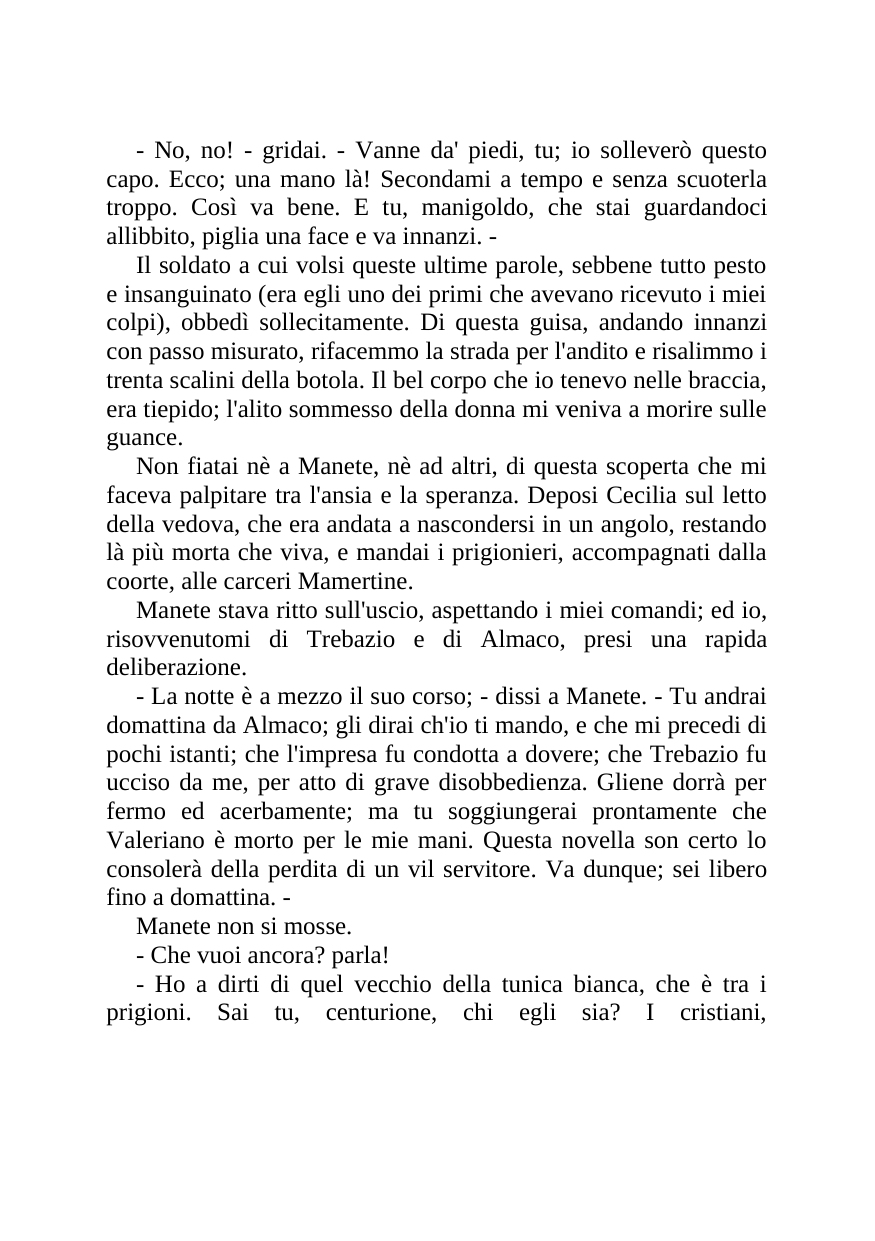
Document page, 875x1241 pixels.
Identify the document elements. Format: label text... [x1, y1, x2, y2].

text Manete non si mosse. [106, 911, 768, 940]
text - Ho a dirti di quel vecchio della tunica bianca, che è tra i prigioni. Sai tu, centurione, chi egli sia? I cristiani, [106, 969, 768, 1026]
text - Che vuoi ancora? parla! [106, 940, 768, 969]
text Manete stava ritto sull'uscio, aspettando i miei comandi; ed io, risovvenutomi di Trebazio e di Almaco, presi una rapida deliberazione. [106, 595, 768, 681]
text Non fiatai nè a Manete, nè ad altri, di questa scoperta che mi faceva palpitare tra l'ansia e la speranza. Deposi Cecilia sul letto della vedova, che era andata a nascondersi in un angolo, restando là più morta che viva, e mandai i prigionieri, accompagnati dalla coorte, alle carceri Mamertine. [106, 451, 768, 595]
text - La notte è a mezzo il suo corso; - dissi a Manete. - Tu andrai domattina da Almaco; gli dirai ch'io ti mando, e che mi precedi di pochi istanti; che l'impresa fu condotta a dovere; che Trebazio fu ucciso da me, per atto di grave disobbedienza. Gliene dorrà per fermo ed acerbamente; ma tu soggiungerai prontamente che Valeriano è morto per le mie mani. Questa novella son certo lo consolerà della perdita di un vil servitore. Va dunque; sei libero fino a domattina. - [106, 681, 768, 911]
text Il soldato a cui volsi queste ultime parole, sebbene tutto pesto e insanguinato (era egli uno dei primi che avevano ricevuto i miei colpi), obbedì sollecitamente. Di questa guisa, andando innanzi con passo misurato, rifacemmo la strada per l'andito e risalimmo i trenta scalini della botola. Il bel corpo che io tenevo nelle braccia, era tiepido; l'alito sommesso della donna mi veniva a morire sulle guance. [106, 250, 768, 451]
text - No, no! - gridai. - Vanne da' piedi, tu; io solleverò questo capo. Ecco; una mano là! Secondami a tempo e senza scuoterla troppo. Così va bene. E tu, manigoldo, che stai guardandoci allibbito, piglia una face e va innanzi. - [106, 135, 768, 250]
